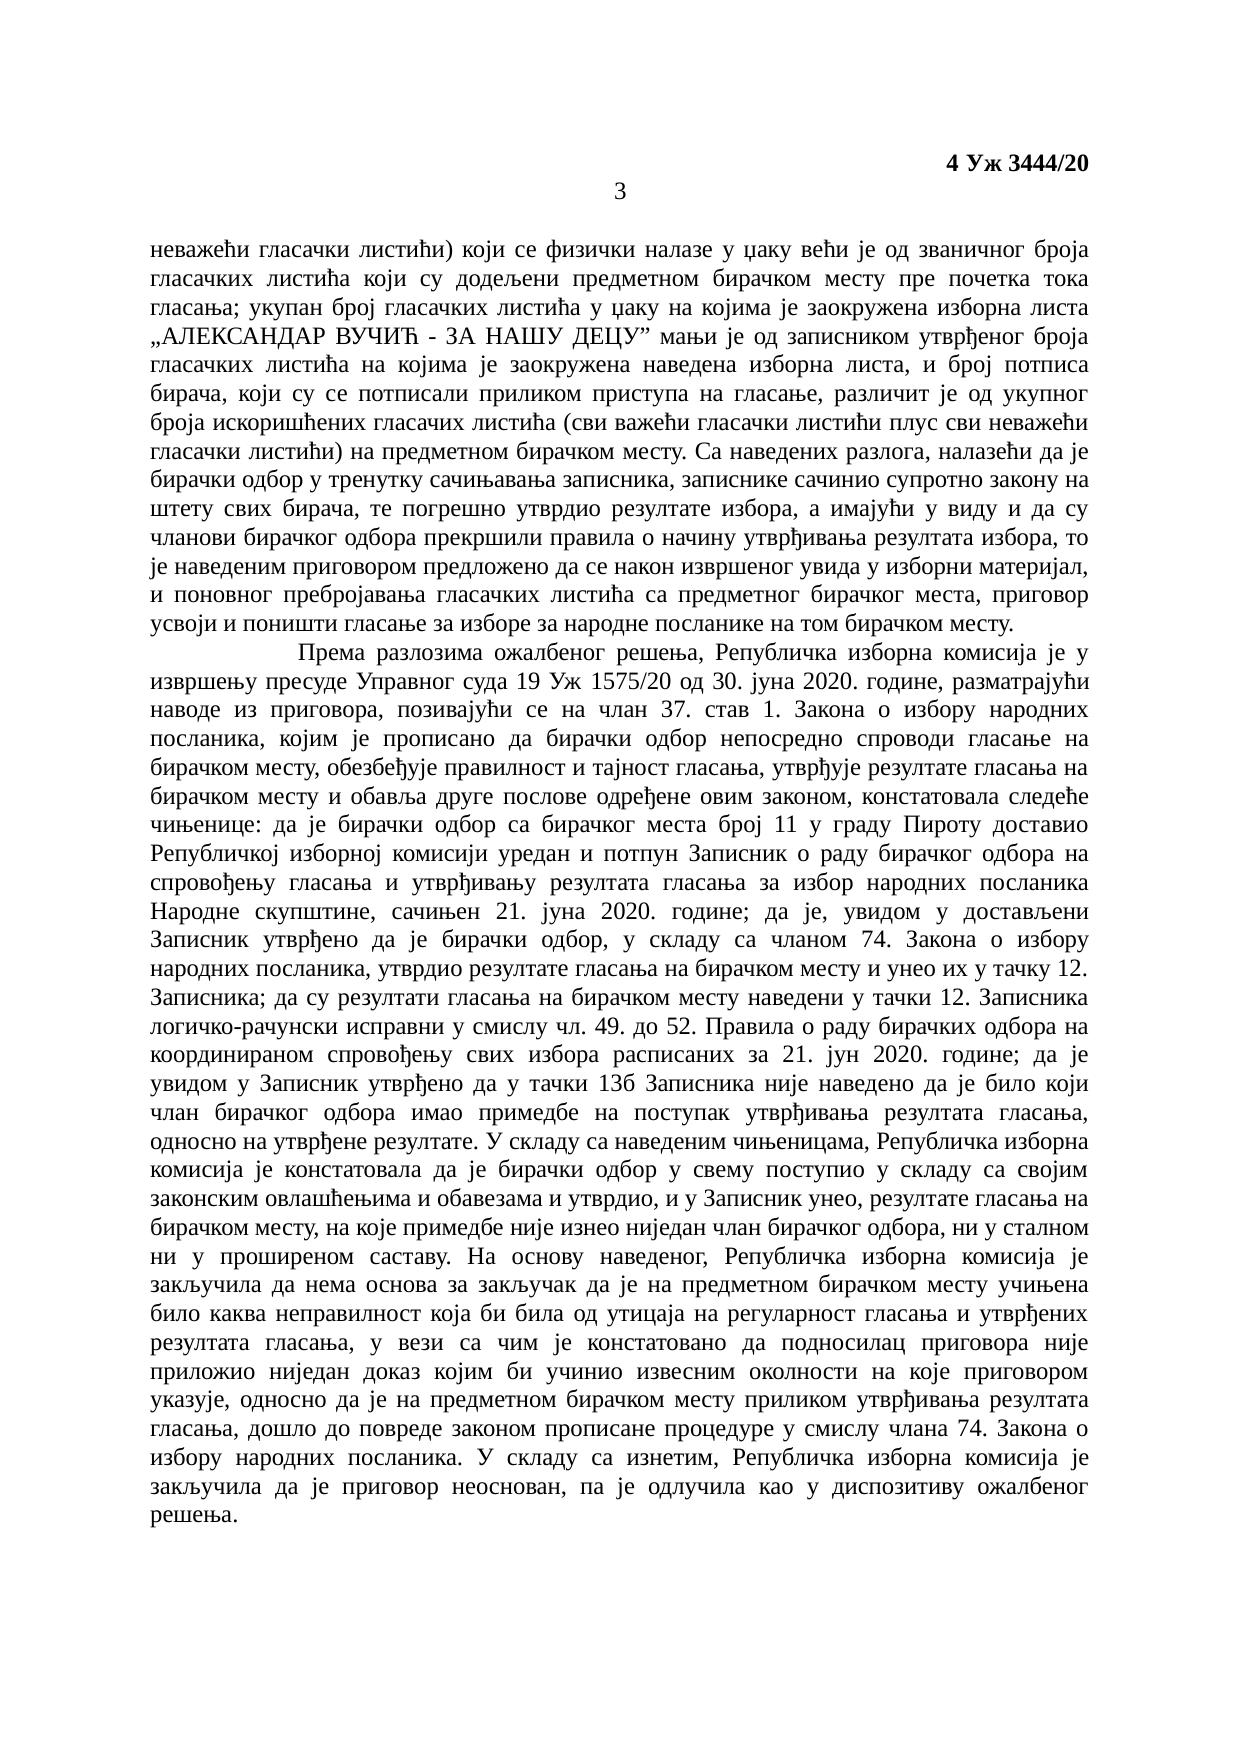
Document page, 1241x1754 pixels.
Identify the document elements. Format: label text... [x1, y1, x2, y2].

text неважећи гласачки листићи) који се физички налазе у џаку већи је од званичног броја гласачких листића који су додељени предметном бирачком месту пре почетка тока гласања; укупан број гласачких листића у џаку на којима је заокружена изборна листа „АЛЕКСАНДАР ВУЧИЋ - ЗА НАШУ ДЕЦУ” мањи је од записником утврђеног броја гласачких листића на којима је заокружена наведена изборна листа, и број потписа бирача, који су се потписали приликом приступа на гласање, различит је од укупног броја искоришћених гласачих листића (сви важећи гласачки листићи плус сви неважећи гласачки листићи) на предметном бирачком месту. Са наведених разлога, налазећи да је бирачки одбор у тренутку сачињавања записника, записнике сачинио супротно закону на штету свих бирача, те погрешно утврдио резултате избора, а имајући у виду и да су чланови бирачког одбора прекршили правила о начину утврђивања резултата избора, то је наведеним приговором предложено да се након извршеног увида у изборни материјал, и поновног пребројавања гласачких листића са предметног бирачког места, приговор усвоји и поништи гласање за изборе за народне посланике на том бирачком месту. [150, 234, 1090, 637]
text Према разлозима ожалбеног решења, Републичка изборна комисија је у извршењу пресуде Управног суда 19 Уж 1575/20 од 30. јуна 2020. године, разматрајући наводе из приговора, позивајући се на члан 37. став 1. Закона о избору народних посланика, којим је прописано да бирачки одбор непосредно спроводи гласање на бирачком месту, обезбеђује правилност и тајност гласања, утврђује резултате гласања на бирачком месту и обавља друге послове одређене овим законом, констатовала следеће чињенице: да је бирачки одбор са бирачког места број 11 у граду Пироту доставио Републичкој изборној комисији уредан и потпун Записник о раду бирачког одбора на спровођењу гласања и утврђивању резултата гласања за избор народних посланика Народне скупштине, сачињен 21. јуна 2020. године; да је, увидом у достављени Записник утврђено да је бирачки одбор, у складу са чланом 74. Закона о избору народних посланика, утврдио резултате гласања на бирачком месту и унео их у тачку 12. Записника; да су резултати гласања на бирачком месту наведени у тачки 12. Записника логичко-рачунски исправни у смислу чл. 49. до 52. Правила о раду бирачких одбора на координираном спровођењу свих избора расписаних за 21. јун 2020. године; да је увидом у Записник утврђено да у тачки 13б Записника није наведено да је било који члан бирачког одбора имао примедбе на поступак утврђивања резултата гласања, односно на утврђене резултате. У складу са наведеним чињеницама, Републичка изборна комисија је констатовала да је бирачки одбор у свему поступио у складу са својим законским овлашћењима и обавезама и утврдио, и у Записник унео, резултате гласања на бирачком месту, на које примедбе није изнео ниједан члан бирачког одбора, ни у сталном ни у проширеном саставу. На основу наведеног, Републичка изборна комисија је закључила да нема основа за закључак да је на предметном бирачком месту учињена било каква неправилност која би била од утицаја на регуларност гласања и утврђених резултата гласања, у вези са чим је констатовано да подносилац приговора није приложио ниједан доказ којим би учинио извесним околности на које приговором указује, односно да је на предметном бирачком месту приликом утврђивања резултата гласања, дошло до повреде законом прописане процедуре у смислу члана 74. Закона о избору народних посланика. У складу са изнетим, Републичка изборна комисија је закључила да је приговор неоснован, па је одлучила као у диспозитиву ожалбеног решења. [150, 637, 1090, 1528]
